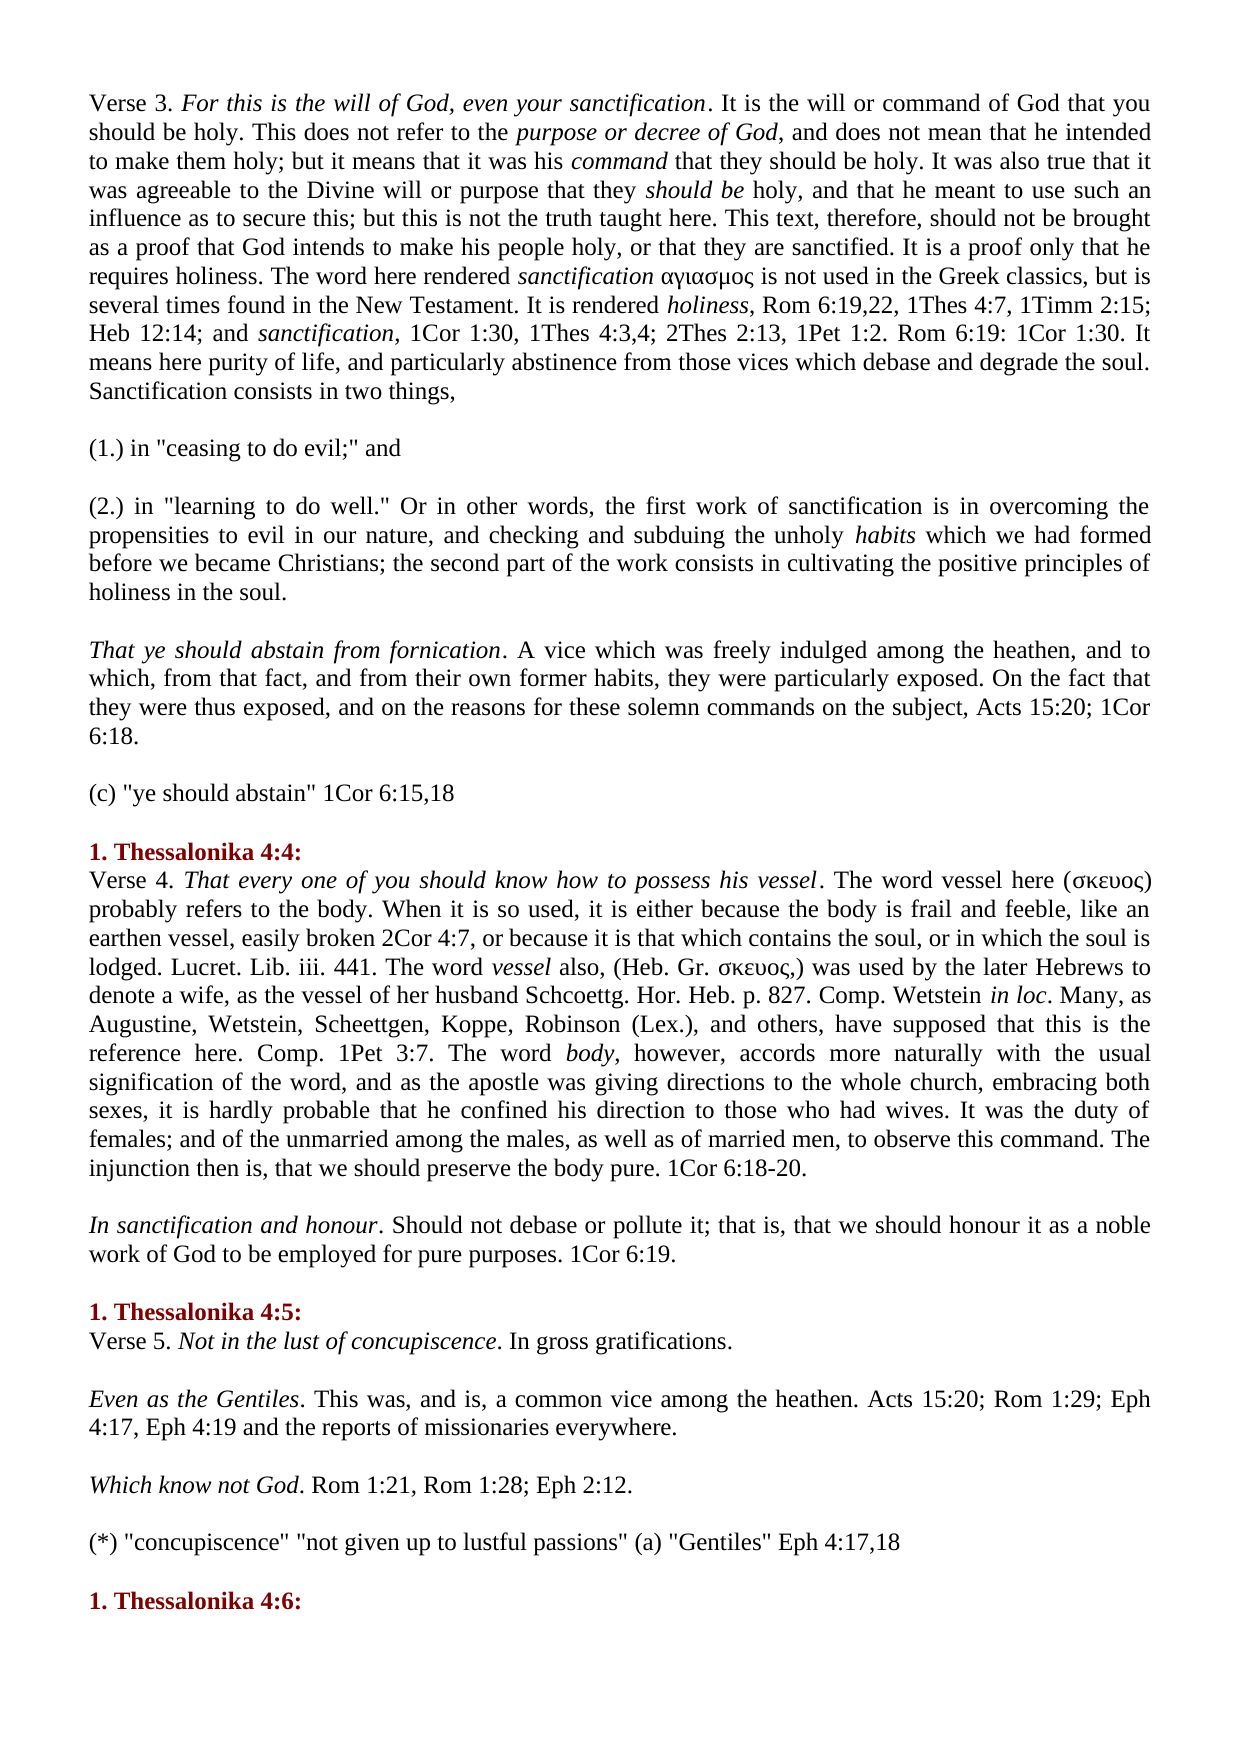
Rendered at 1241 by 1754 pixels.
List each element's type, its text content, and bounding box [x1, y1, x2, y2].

text 1. Thessalonika 4:4: [88, 837, 1152, 866]
text Verse 5. Not in the lust of concupiscence. In gross gratifications. Even as the Gentiles. This was, and is, a common vice among the heathen. Acts 15:20; Rom 1:29; Eph 4:17, Eph 4:19 and the reports of missionaries everywhere. Which know not God. Rom 1:21, Rom 1:28; Eph 2:12. (*) "concupiscence" "not given up to lustful passions" (a) "Gentiles" Eph 4:17,18 [88, 1326, 1152, 1556]
text 1. Thessalonika 4:6: [88, 1586, 1152, 1614]
text Verse 4. That every one of you should know how to possess his vessel. The word vessel here (σκευος) probably refers to the body. When it is so used, it is either because the body is frail and feeble, like an earthen vessel, easily broken 2Cor 4:7, or because it is that which contains the soul, or in which the soul is lodged. Lucret. Lib. iii. 441. The word vessel also, (Heb. Gr. σκευος,) was used by the later Hebrews to denote a wife, as the vessel of her husband Schcoettg. Hor. Heb. p. 827. Comp. Wetstein in loc. Many, as Augustine, Wetstein, Scheettgen, Koppe, Robinson (Lex.), and others, have supposed that this is the reference here. Comp. 1Pet 3:7. The word body, however, accords more naturally with the usual signification of the word, and as the apostle was giving directions to the whole church, embracing both sexes, it is hardly probable that he confined his direction to those who had wives. It was the duty of females; and of the unmarried among the males, as well as of married men, to observe this command. The injunction then is, that we should preserve the body pure. 1Cor 6:18-20. In sanctification and honour. Should not debase or pollute it; that is, that we should honour it as a noble work of God to be employed for pure purposes. 1Cor 6:19. [88, 866, 1152, 1268]
text 1. Thessalonika 4:5: [88, 1297, 1152, 1326]
text Verse 3. For this is the will of God, even your sanctification. It is the will or command of God that you should be holy. This does not refer to the purpose or decree of God, and does not mean that he intended to make them holy; but it means that it was his command that they should be holy. It was also true that it was agreeable to the Divine will or purpose that they should be holy, and that he meant to use such an influence as to secure this; but this is not the truth taught here. This text, therefore, should not be brought as a proof that God intends to make his people holy, or that they are sanctified. It is a proof only that he requires holiness. The word here rendered sanctification αγιασμος is not used in the Greek classics, but is several times found in the New Testament. It is rendered holiness, Rom 6:19,22, 1Thes 4:7, 1Timm 2:15; Heb 12:14; and sanctification, 1Cor 1:30, 1Thes 4:3,4; 2Thes 2:13, 1Pet 1:2. Rom 6:19: 1Cor 1:30. It means here purity of life, and particularly abstinence from those vices which debase and degrade the soul. Sanctification consists in two things, (1.) in "ceasing to do evil;" and (2.) in "learning to do well." Or in other words, the first work of sanctification is in overcoming the propensities to evil in our nature, and checking and subduing the unholy habits which we had formed before we became Christians; the second part of the work consists in cultivating the positive principles of holiness in the soul. That ye should abstain from fornication. A vice which was freely indulged among the heathen, and to which, from that fact, and from their own former habits, they were particularly exposed. On the fact that they were thus exposed, and on the reasons for these solemn commands on the subject, Acts 15:20; 1Cor 6:18. (c) "ye should abstain" 1Cor 6:15,18 [88, 88, 1152, 807]
